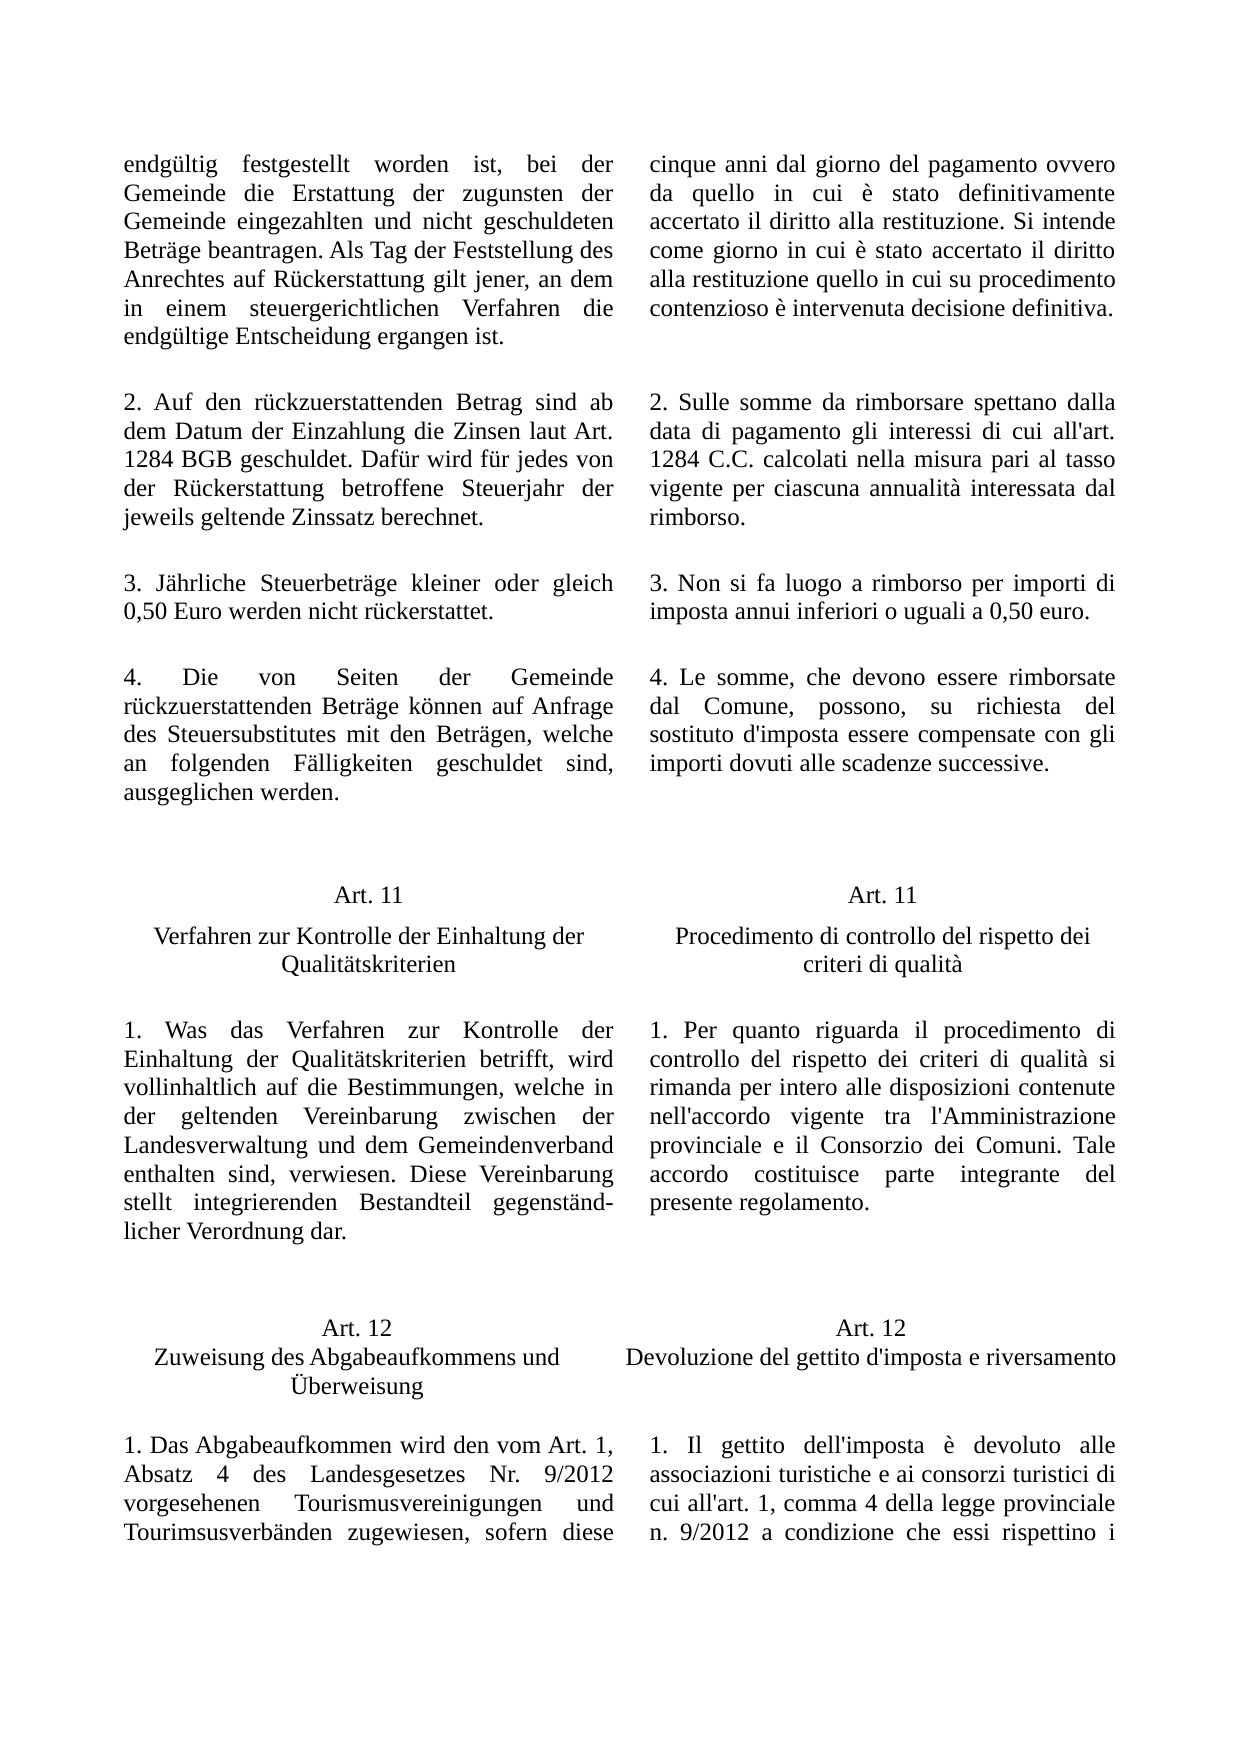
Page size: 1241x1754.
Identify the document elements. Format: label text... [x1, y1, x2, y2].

table_cell Zuweisung des Abgabeaufkommens und Überweisung [94, 1342, 620, 1399]
table_cell 4. Die von Seiten der Gemeinde rückzuerstattenden Beträge können auf Anfrage des Steuersubstitutes mit den Beträgen, welche an folgenden Fälligkeiten geschuldet sind, ausgeglichen werden. [94, 631, 620, 812]
table_cell 4. Le somme, che devono essere rimborsate dal Comune, possono, su richiesta del sostituto d'imposta essere compensate con gli importi dovuti alle scadenze successive. [620, 631, 1122, 812]
table_cell 3. Non si fa luogo a rimborso per importi di imposta annui inferiori o uguali a 0,50 euro. [620, 537, 1122, 631]
table_cell Art. 11 [620, 812, 1122, 915]
table_cell 3. Jährliche Steuerbeträge kleiner oder gleich 0,50 Euro werden nicht rückerstattet. [94, 537, 620, 631]
table_cell 2. Auf den rückzuerstattenden Betrag sind ab dem Datum der Einzahlung die Zinsen laut Art. 1284 BGB geschuldet. Dafür wird für jedes von der Rückerstattung betroffene Steuerjahr der jeweils geltende Zinssatz berechnet. [94, 356, 620, 537]
table_cell 1. Il gettito dell'imposta è devoluto alle associazioni turistiche e ai consorzi turistici di cui all'art. 1, comma 4 della legge provinciale n. 9/2012 a condizione che essi rispettino i [620, 1400, 1122, 1551]
table_cell 1. Das Abgabeaufkommen wird den vom Art. 1, Absatz 4 des Landesgesetzes Nr. 9/2012 vorgesehenen Tourismusvereinigungen und Tourimsusverbänden zugewiesen, sofern diese [94, 1400, 620, 1551]
table_cell Verfahren zur Kontrolle der Einhaltung der Qualitätskriterien [94, 915, 620, 984]
table_cell 1. Was das Verfahren zur Kontrolle der Einhaltung der Qualitätskriterien betrifft, wird vollinhaltlich auf die Bestimmungen, welche in der geltenden Vereinbarung zwischen der Landesverwaltung und dem Gemeindenverband enthalten sind, verwiesen. Diese Vereinbarung stellt integrierenden Bestandteil gegenständ-licher Verordnung dar. [94, 984, 620, 1251]
table_cell endgültig festgestellt worden ist, bei der Gemeinde die Erstattung der zugunsten der Gemeinde eingezahlten und nicht geschuldeten Beträge beantragen. Als Tag der Feststellung des Anrechtes auf Rückerstattung gilt jener, an dem in einem steuergerichtlichen Verfahren die endgültige Entscheidung ergangen ist. [94, 118, 620, 356]
table_cell 2. Sulle somme da rimborsare spettano dalla data di pagamento gli interessi di cui all'art. 1284 C.C. calcolati nella misura pari al tasso vigente per ciascuna annualità interessata dal rimborso. [620, 356, 1122, 537]
table_cell Art. 12 [94, 1251, 620, 1342]
table_cell 1. Per quanto riguarda il procedimento di controllo del rispetto dei criteri di qualità si rimanda per intero alle disposizioni contenute nell'accordo vigente tra l'Amministrazione provinciale e il Consorzio dei Comuni. Tale accordo costituisce parte integrante del presente regolamento. [620, 984, 1122, 1251]
table_cell Art. 12 [620, 1251, 1122, 1342]
table_cell Art. 11 [94, 812, 620, 915]
table_cell cinque anni dal giorno del pagamento ovvero da quello in cui è stato definitivamente accertato il diritto alla restituzione. Si intende come giorno in cui è stato accertato il diritto alla restituzione quello in cui su procedimento contenzioso è intervenuta decisione definitiva. [620, 118, 1122, 356]
table_cell Procedimento di controllo del rispetto dei criteri di qualità [620, 915, 1122, 984]
table_cell Devoluzione del gettito d'imposta e riversamento [620, 1342, 1122, 1399]
